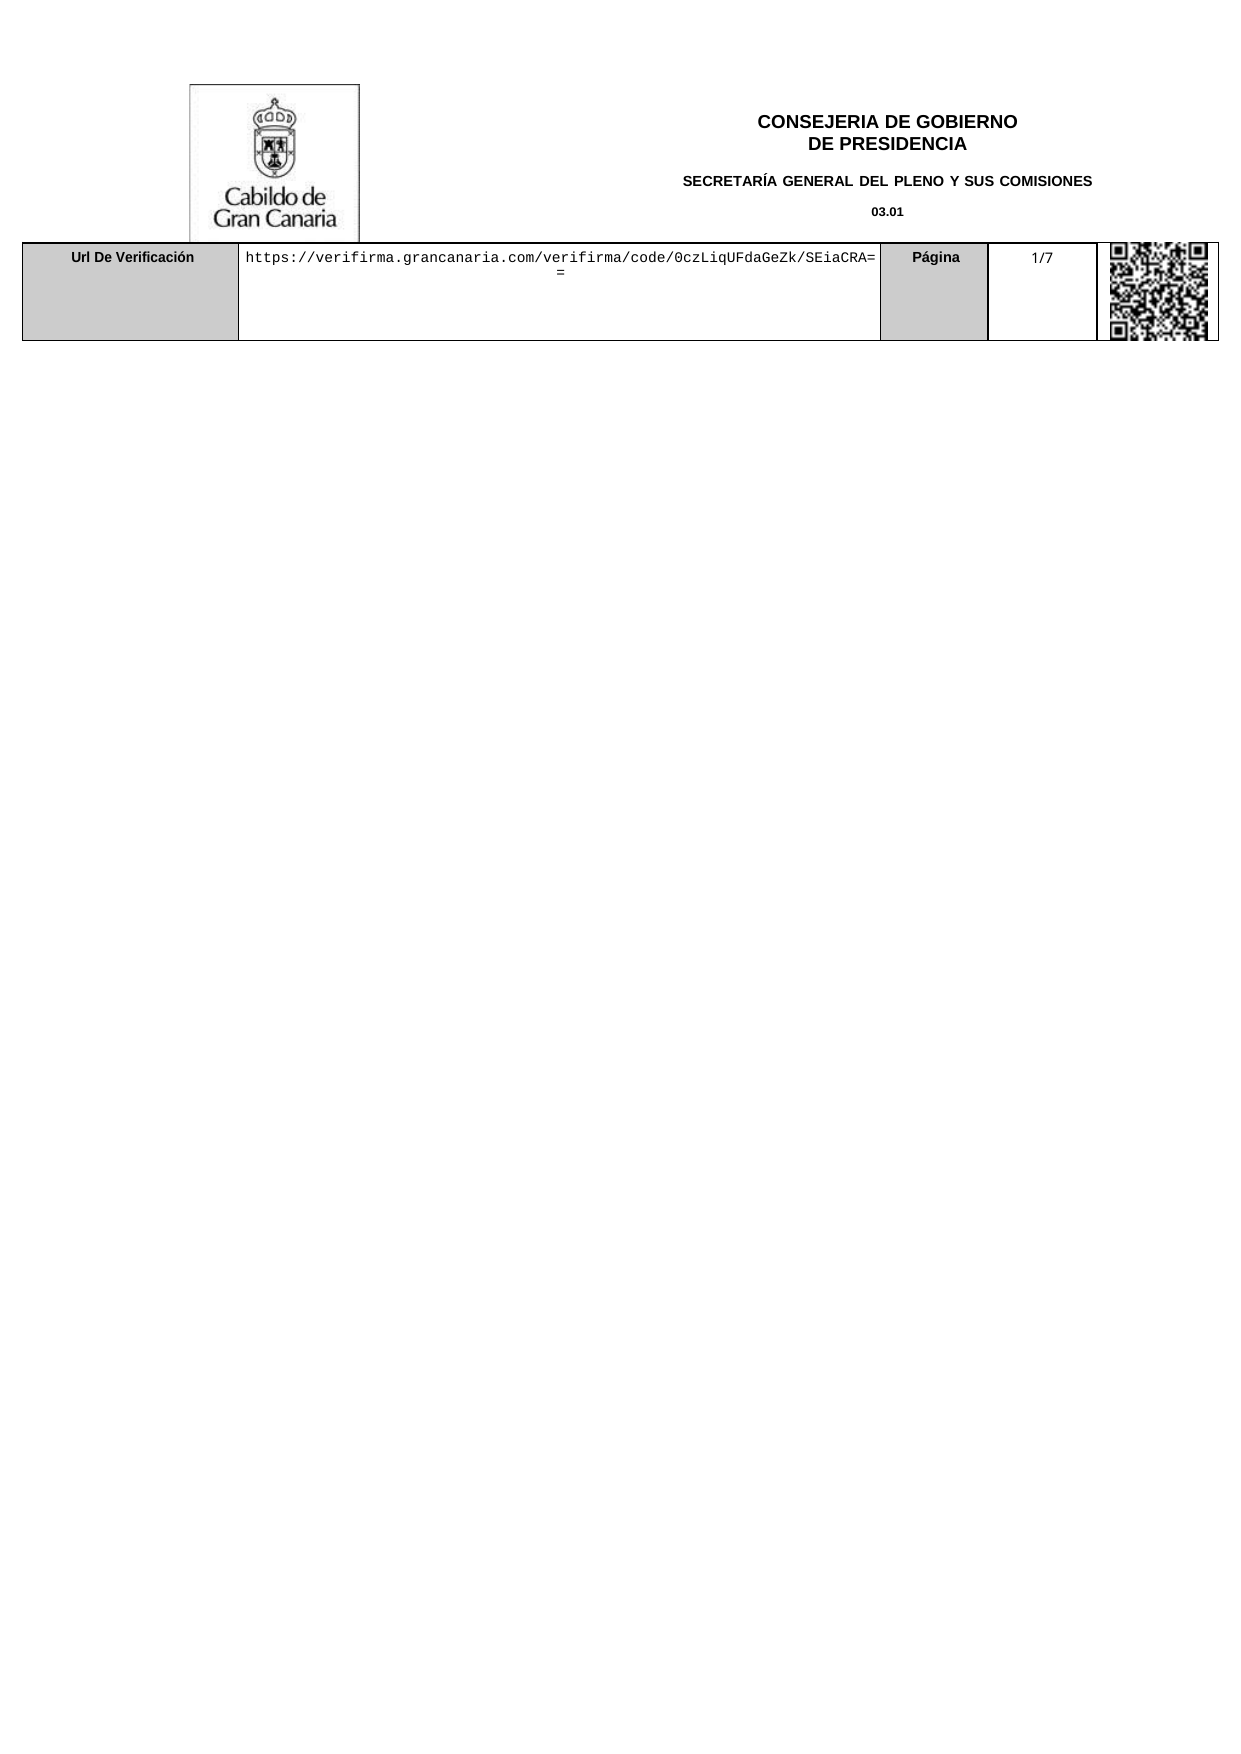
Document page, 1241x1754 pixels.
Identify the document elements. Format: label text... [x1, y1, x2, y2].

table_cell Página [881, 244, 987, 340]
picture [189, 84, 360, 242]
picture [1110, 242, 1208, 341]
table_cell 1/7 [989, 244, 1096, 340]
table_cell https://verifirma.grancanaria.com/verifirma/code/0czLiqUFdaGeZk/SEiaCRA= = [239, 244, 880, 340]
table_cell Url De Verificación [23, 244, 238, 340]
